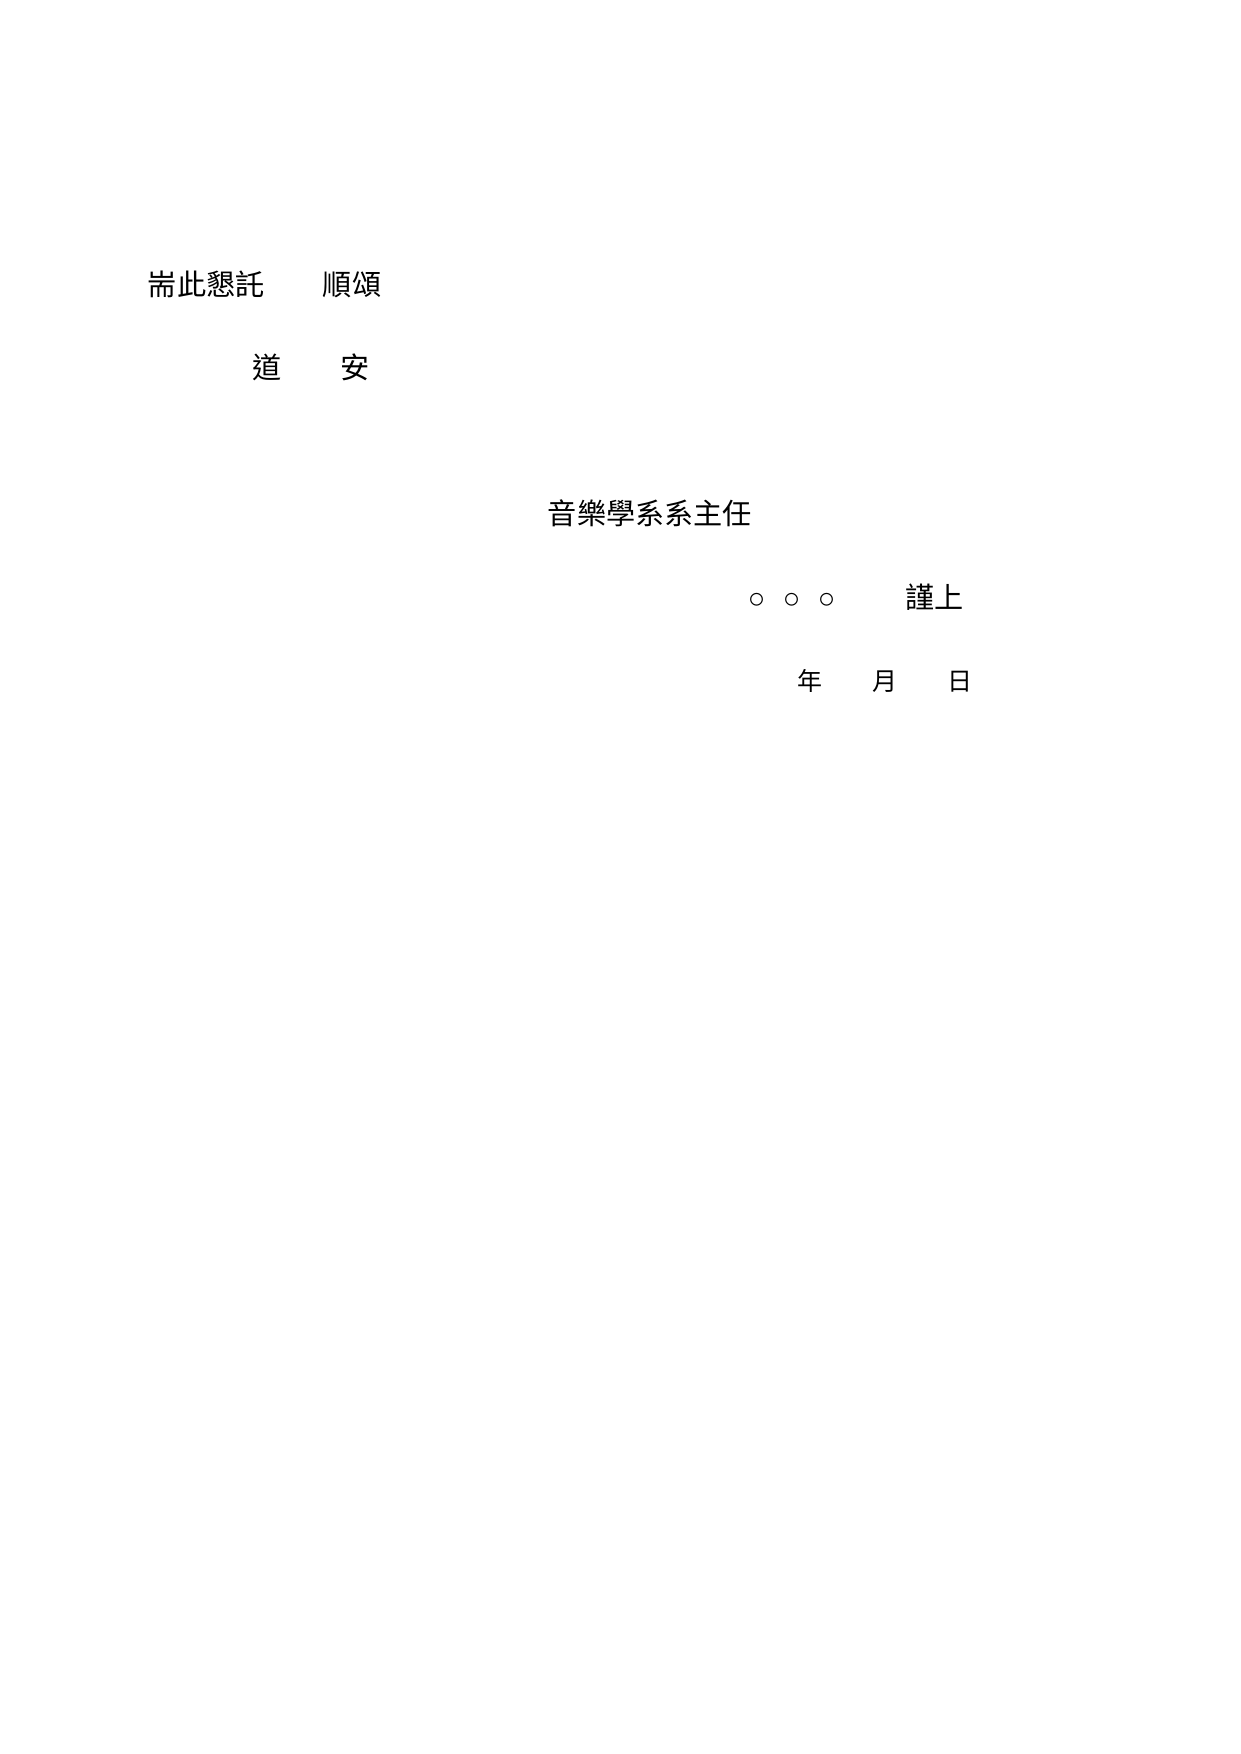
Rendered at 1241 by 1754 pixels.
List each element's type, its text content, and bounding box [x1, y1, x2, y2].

text 音樂學系系主任 [498, 470, 1087, 533]
text ○ ○ ○ 謹上 [748, 554, 1087, 616]
text 道 安 [148, 324, 1087, 387]
text 耑此懇託 順頌 [148, 241, 1087, 303]
text 年 月 日 [748, 638, 1087, 700]
